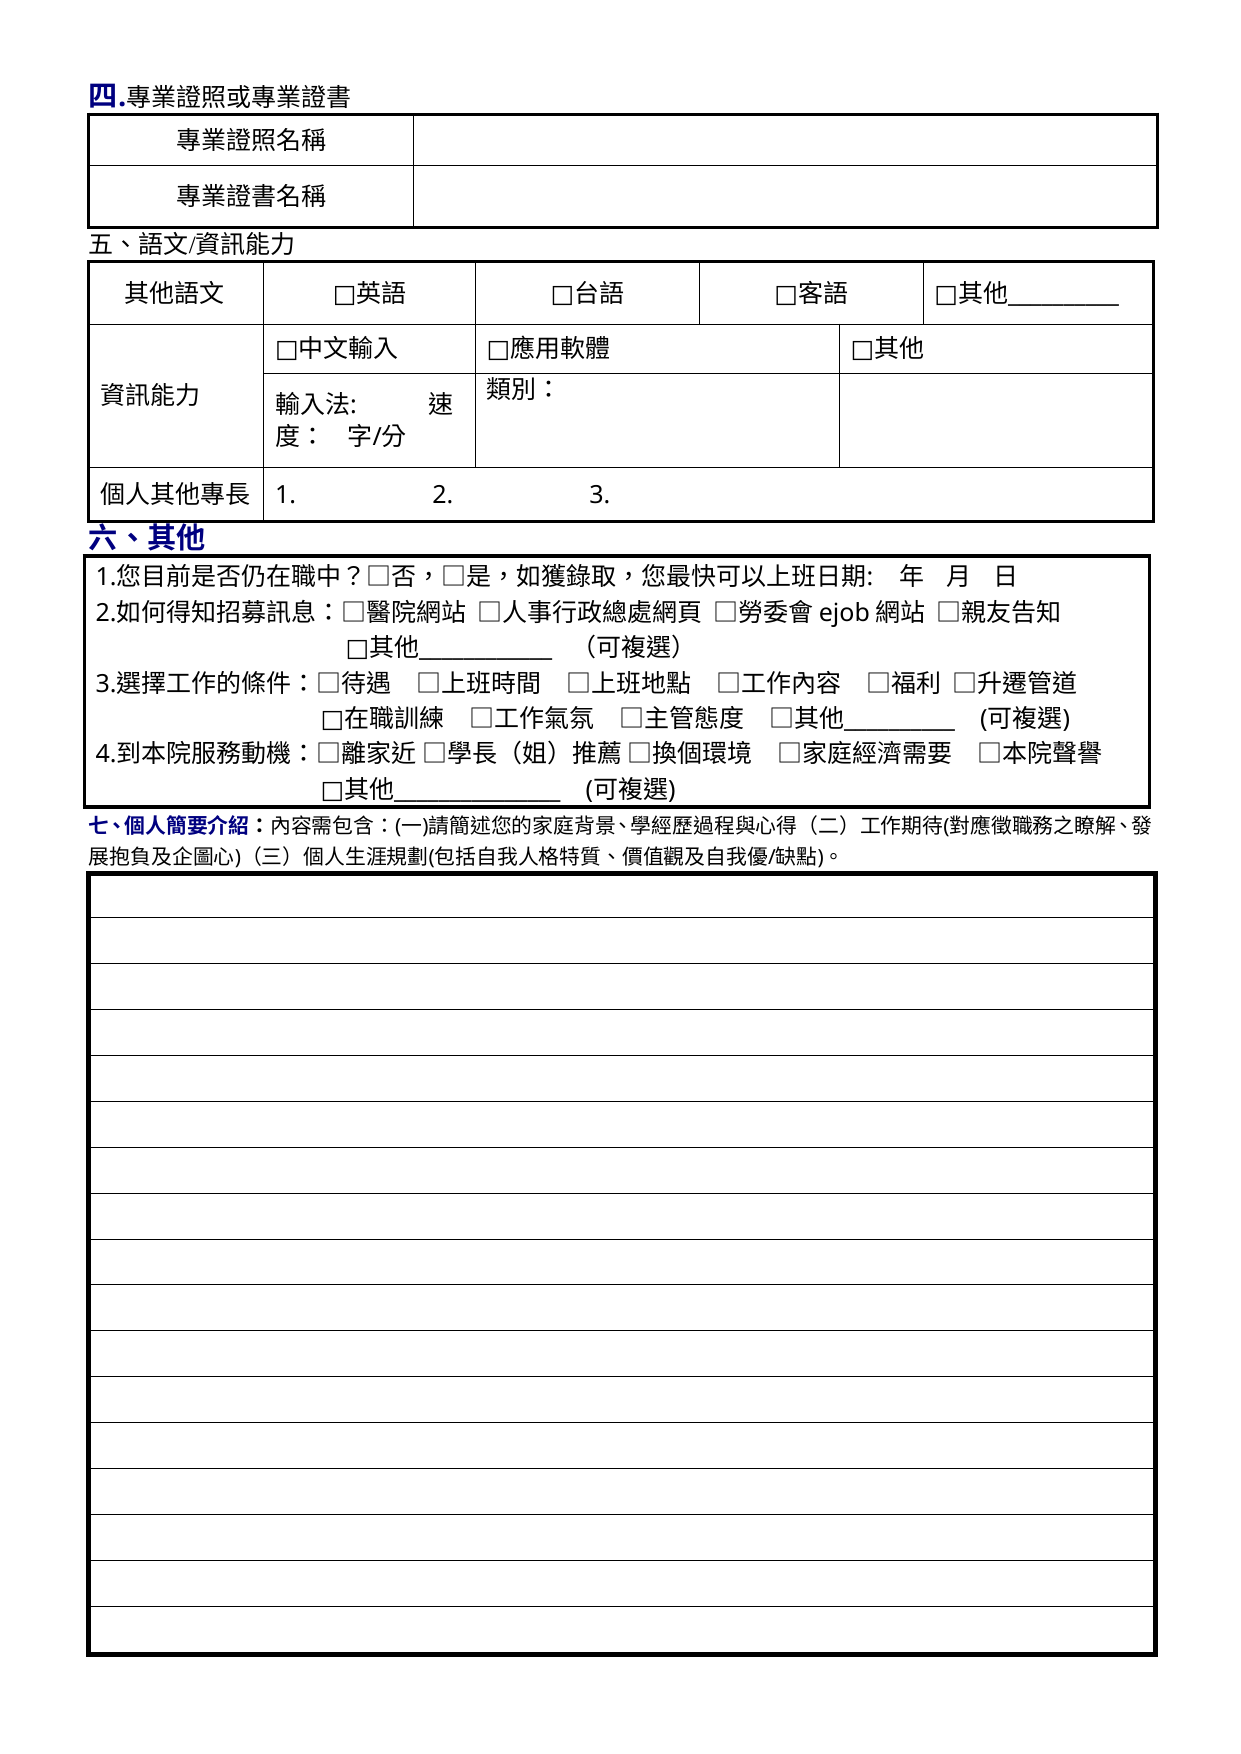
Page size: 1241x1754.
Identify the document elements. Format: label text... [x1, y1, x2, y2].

table_cell 個人其他專長 [90, 468, 263, 520]
table_cell 專業證書名稱 [90, 166, 413, 226]
table_header 1.您目前是否仍在職中？□否，□是，如獲錄取，您最快可以上班日期: 年 月 日 2.如何得知招募訊息：□醫院網站 □人事行政總處網頁 □勞委會ejob網站 □親友告知 □其他____________ （可複選） 3.選擇工作的條件：□待遇 □上班時間 □上班地點 □工作內容 □福利 □升遷管道 □在職訓練 □工作氣氛 □主管態度 □其他__________ (可複選) 4.到本院服務動機：□離家近 □學長（姐）推薦 □換個環境 □家庭經濟需要 □本院聲譽 □其他_______________ (可複選) [86, 558, 1148, 805]
table_header □其他__________ [924, 263, 1152, 323]
table_cell [91, 1561, 1153, 1606]
table_cell [840, 374, 1152, 467]
table_cell [91, 1194, 1153, 1238]
table_header □客語 [700, 263, 923, 323]
table_cell [91, 1102, 1153, 1147]
table_header □台語 [476, 263, 699, 323]
table_cell [91, 918, 1153, 963]
table_cell [91, 1515, 1153, 1560]
table_cell [91, 1148, 1153, 1192]
table_header 專業證照名稱 [90, 116, 413, 165]
table_cell □其他 [840, 325, 1152, 373]
table_header □英語 [264, 263, 475, 323]
table_header [91, 876, 1153, 917]
table_cell [91, 964, 1153, 1009]
table_cell [91, 1010, 1153, 1055]
text 四.專業證照或專業證書 [89, 81, 1152, 113]
table_header [414, 116, 1156, 165]
table_cell □中文輸入 [264, 325, 475, 373]
table_cell [414, 166, 1156, 226]
text 七、個人簡要介紹：內容需包含：(一)請簡述您的家庭背景、學經歷過程與心得（二）工作期待(對應徵職務之瞭解、發展抱負及企圖心)（三）個人生涯規劃(包括自我人格特質、價值觀及自我優/缺點)。 [89, 808, 1152, 871]
text 五、語文/資訊能力 [89, 229, 1152, 260]
table_cell □應用軟體 [476, 325, 839, 373]
table_cell [91, 1285, 1153, 1330]
table_cell 資訊能力 [90, 325, 263, 467]
table_cell [91, 1469, 1153, 1514]
table_cell 1. 2. 3. [264, 468, 1152, 520]
table_cell [91, 1240, 1153, 1284]
table_header 其他語文 [90, 263, 263, 323]
table_cell 輸入法: 速度： 字/分 [264, 374, 475, 467]
table_cell [91, 1331, 1153, 1376]
table_cell [91, 1056, 1153, 1101]
text 六、其他 [89, 523, 1152, 554]
table_cell 類別： [476, 374, 839, 467]
table_cell [91, 1423, 1153, 1468]
table_cell [91, 1607, 1153, 1652]
table_cell [91, 1377, 1153, 1422]
